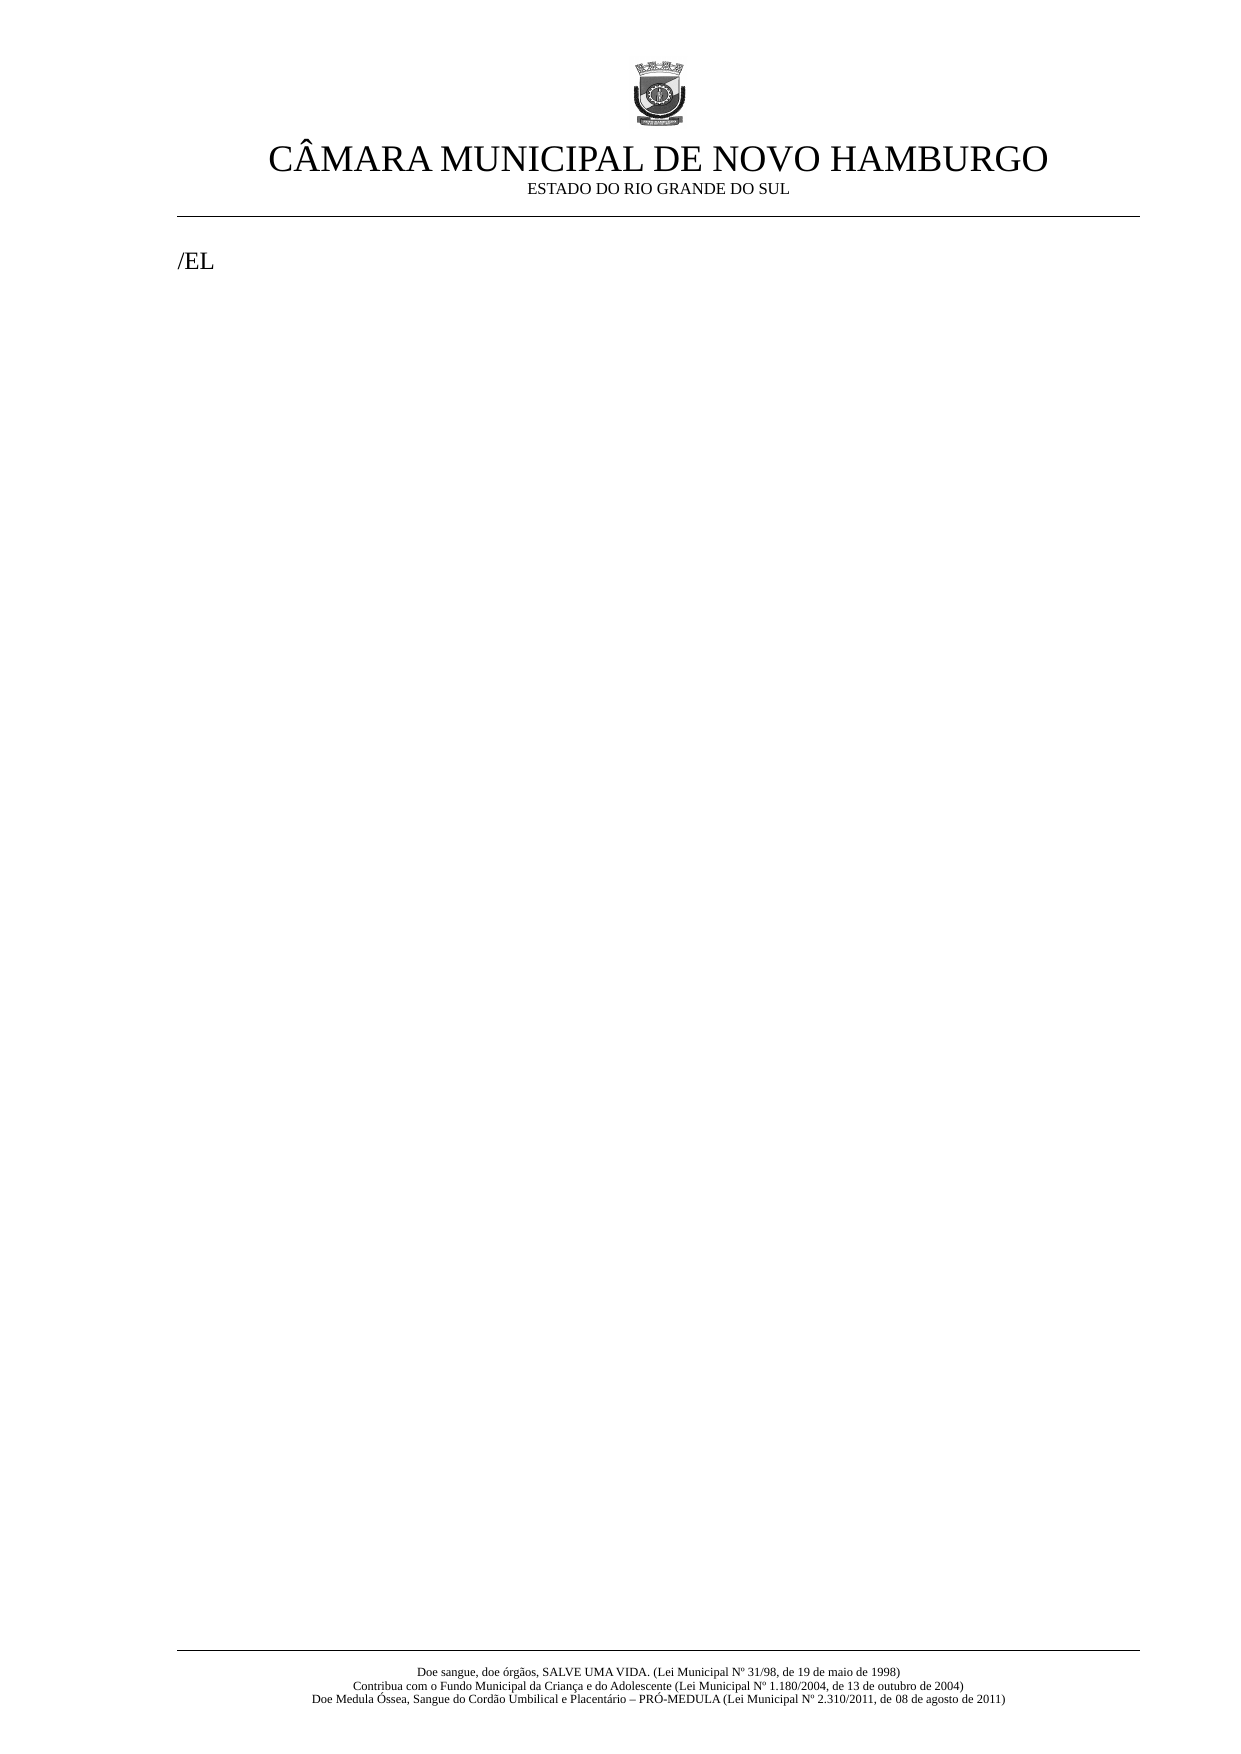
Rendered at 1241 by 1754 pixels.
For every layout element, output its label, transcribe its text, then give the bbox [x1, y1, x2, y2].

text /EL [177, 247, 1140, 274]
